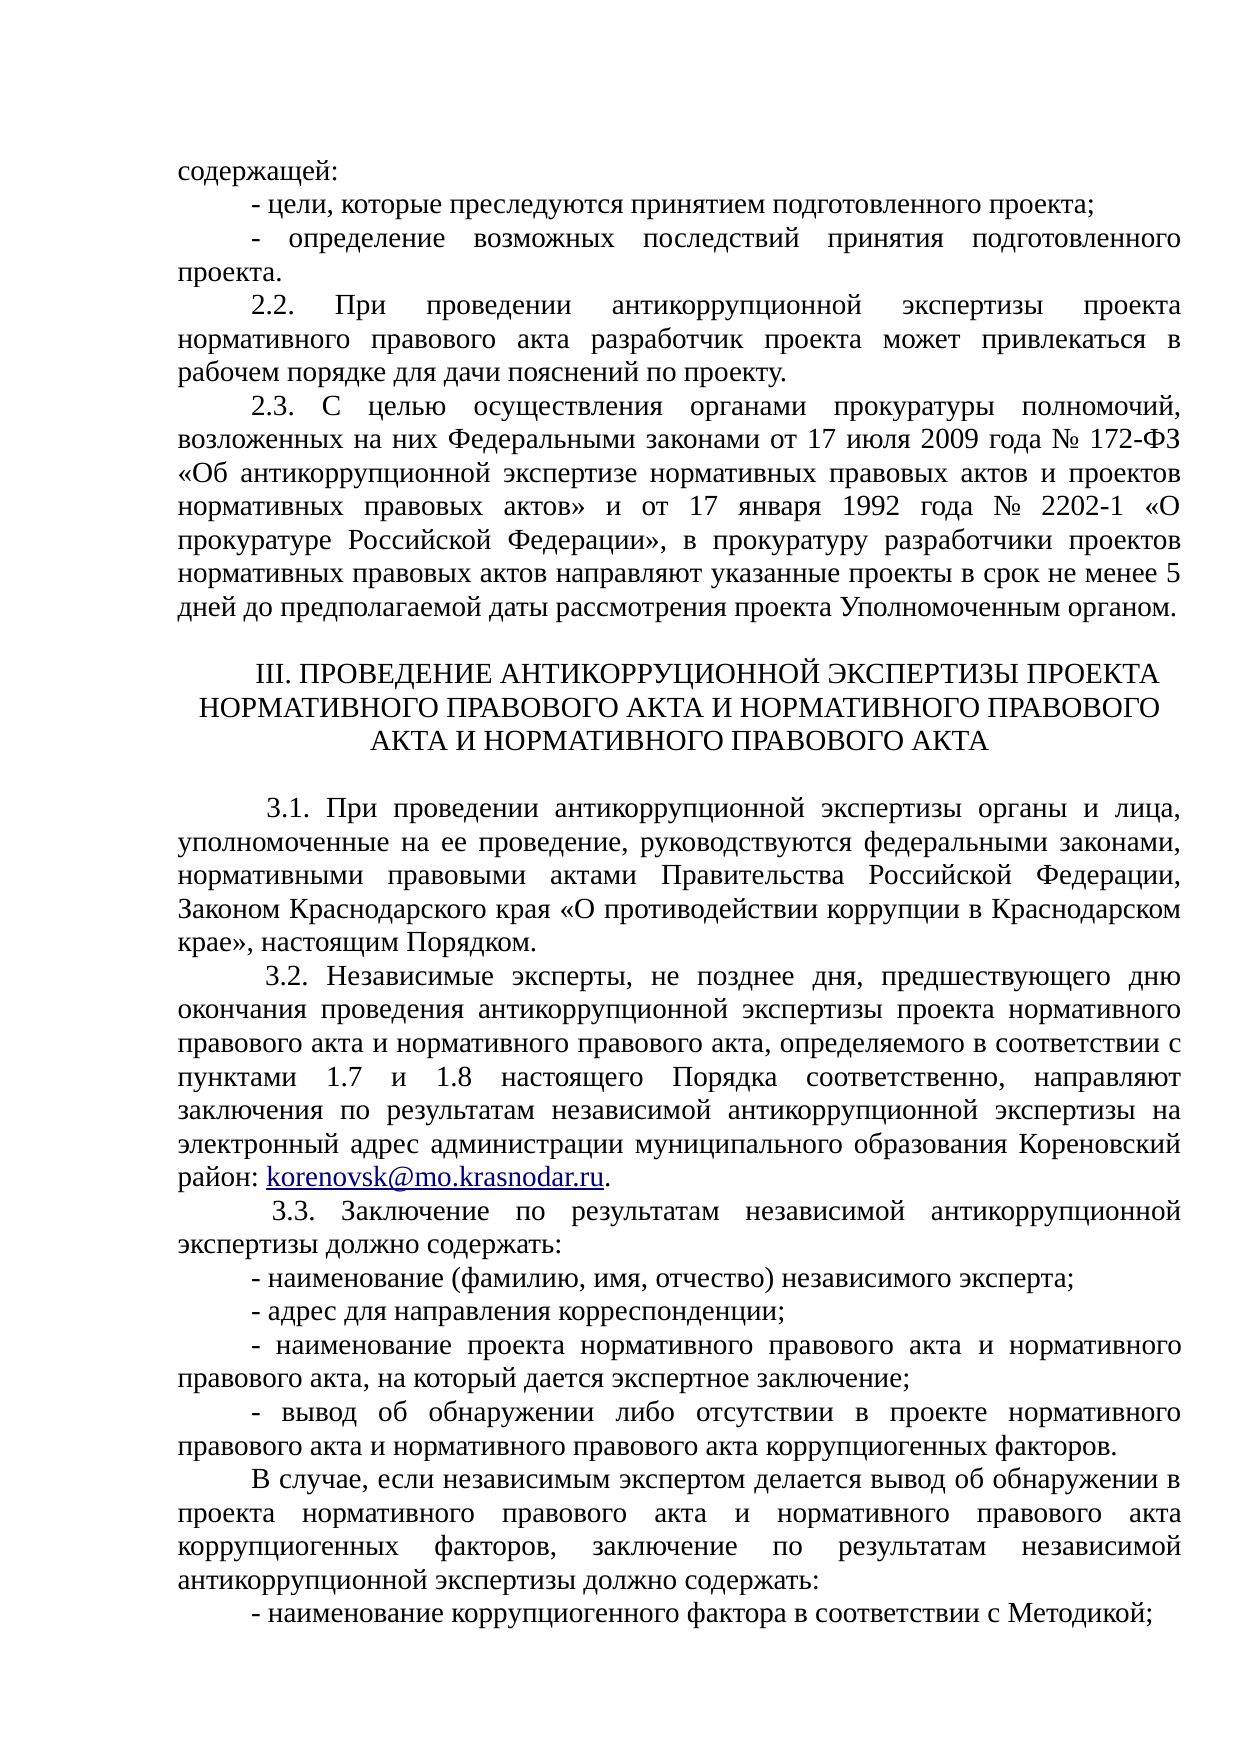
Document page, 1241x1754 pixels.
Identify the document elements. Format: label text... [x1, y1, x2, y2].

text - наименование (фамилию, имя, отчество) независимого эксперта; [177, 1260, 1182, 1293]
text - вывод об обнаружении либо отсутствии в проекте нормативного правового акта и нормативного правового акта коррупциогенных факторов. [177, 1394, 1182, 1461]
text 2.3. С целью осуществления органами прокуратуры полномочий, возложенных на них Федеральными законами от 17 июля 2009 года № 172-ФЗ «Об антикоррупционной экспертизе нормативных правовых актов и проектов нормативных правовых актов» и от 17 января 1992 года № 2202-1 «О прокуратуре Российской Федерации», в прокуратуру разработчики проектов нормативных правовых актов направляют указанные проекты в срок не менее 5 дней до предполагаемой даты рассмотрения проекта Уполномоченным органом. [177, 388, 1182, 623]
text 3.1. При проведении антикоррупционной экспертизы органы и лица, уполномоченные на ее проведение, руководствуются федеральными законами, нормативными правовыми актами Правительства Российской Федерации, Законом Краснодарского края «О противодействии коррупции в Краснодарском крае», настоящим Порядком. [177, 790, 1182, 958]
text В случае, если независимым экспертом делается вывод об обнаружении в проекта нормативного правового акта и нормативного правового акта коррупциогенных факторов, заключение по результатам независимой антикоррупционной экспертизы должно содержать: [177, 1461, 1182, 1595]
text 2.2. При проведении антикоррупционной экспертизы проекта нормативного правового акта разработчик проекта может привлекаться в рабочем порядке для дачи пояснений по проекту. [177, 287, 1182, 388]
text - адрес для направления корреспонденции; [177, 1293, 1182, 1327]
text - определение возможных последствий принятия подготовленного проекта. [177, 220, 1182, 287]
text 3.3. Заключение по результатам независимой антикоррупционной экспертизы должно содержать: [177, 1193, 1182, 1260]
text 3.2. Независимые эксперты, не позднее дня, предшествующего дню окончания проведения антикоррупционной экспертизы проекта нормативного правового акта и нормативного правового акта, определяемого в соответствии с пунктами 1.7 и 1.8 настоящего Порядка соответственно, направляют заключения по результатам независимой антикоррупционной экспертизы на электронный адрес администрации муниципального образования Кореновский район: korenovsk@mo.krasnodar.ru. [177, 958, 1182, 1193]
text - наименование проекта нормативного правового акта и нормативного правового акта, на который дается экспертное заключение; [177, 1327, 1182, 1394]
text - цели, которые преследуются принятием подготовленного проекта; [177, 187, 1182, 220]
text содержащей: [177, 153, 1182, 187]
text III. ПРОВЕДЕНИЕ АНТИКОРРУЦИОННОЙ ЭКСПЕРТИЗЫ ПРОЕКТА НОРМАТИВНОГО ПРАВОВОГО АКТА И НОРМАТИВНОГО ПРАВОВОГО АКТА И НОРМАТИВНОГО ПРАВОВОГО АКТА [177, 656, 1182, 757]
text - наименование коррупциогенного фактора в соответствии с Методикой; [177, 1595, 1182, 1629]
